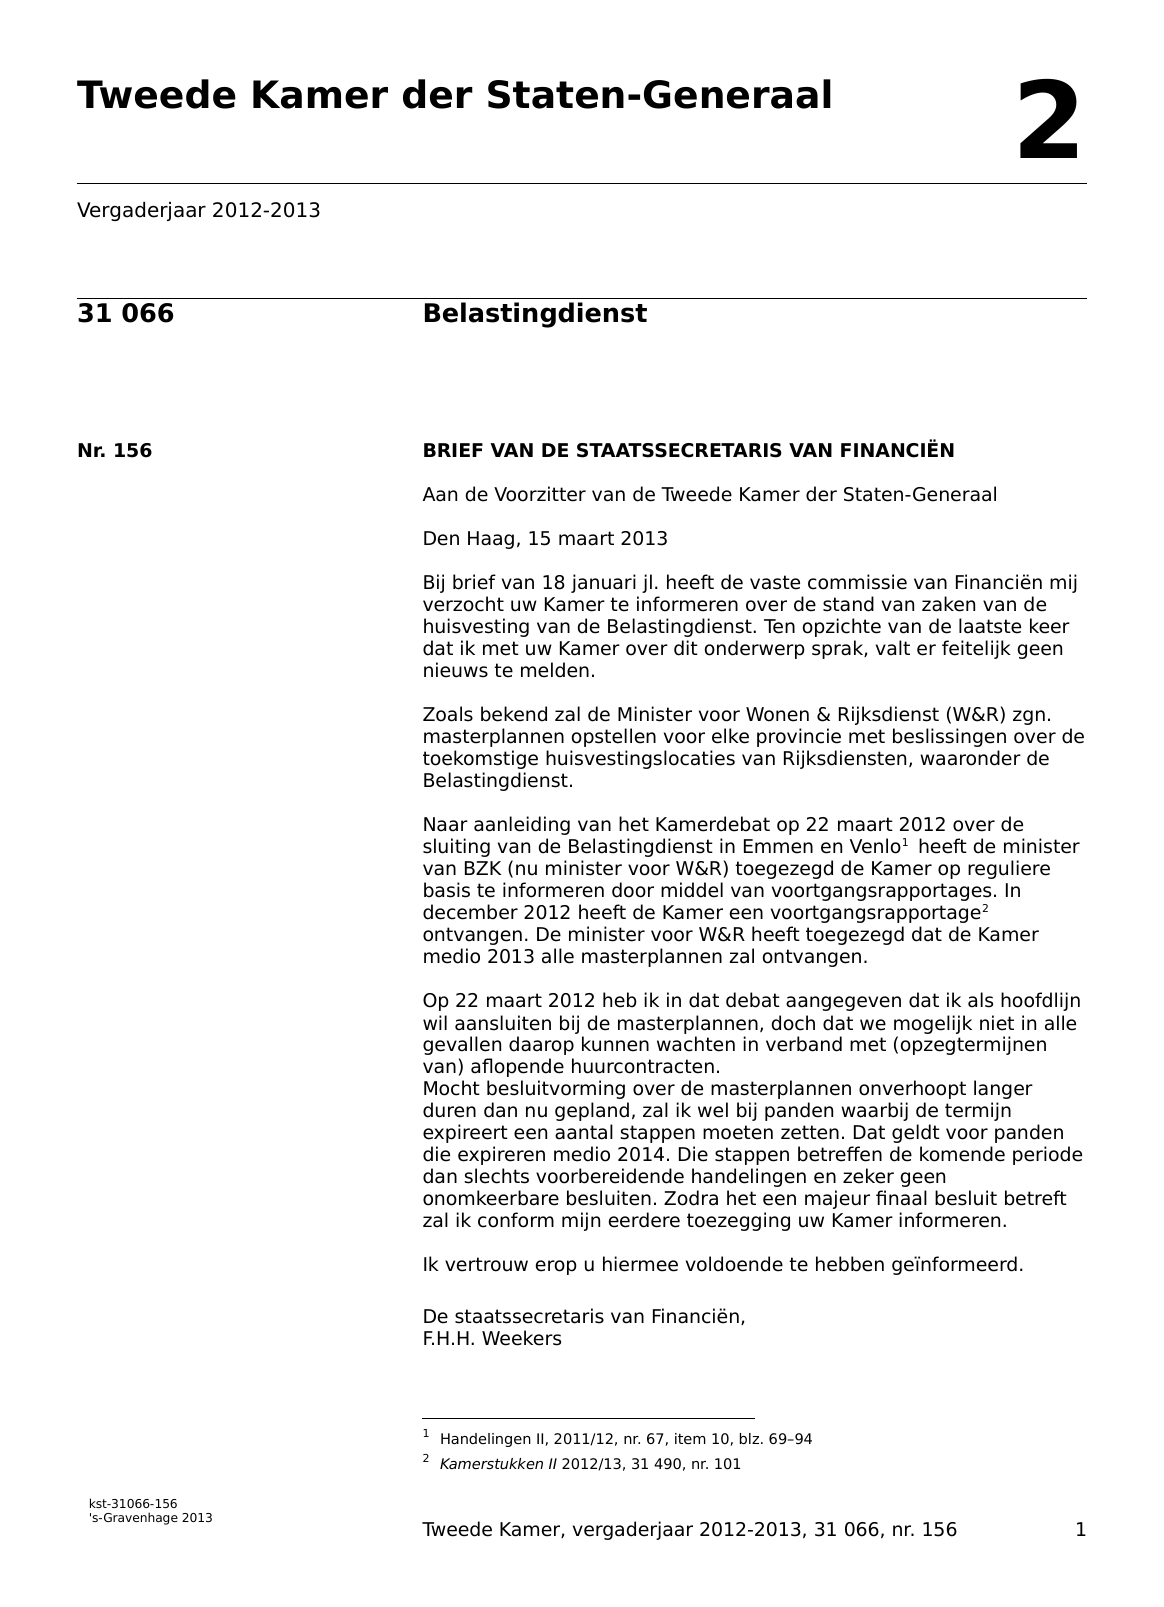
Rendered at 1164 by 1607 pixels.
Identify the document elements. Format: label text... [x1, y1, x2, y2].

text Aan de Voorzitter van de Tweede Kamer der Staten-Generaal [422, 484, 1087, 506]
subtitle Nr. 156 BRIEF VAN DE STAATSSECRETARIS VAN FINANCIËN [77, 440, 1087, 462]
text Op 22 maart 2012 heb ik in dat debat aangegeven dat ik als hoofdlijn wil aansluiten bij de masterplannen, doch dat we mogelijk niet in alle gevallen daarop kunnen wachten in verband met (opzegtermijnen van) aflopende huurcontracten. [422, 990, 1087, 1078]
text Bij brief van 18 januari jl. heeft de vaste commissie van Financiën mij verzocht uw Kamer te informeren over de stand van zaken van de huisvesting van de Belastingdienst. Ten opzichte van de laatste keer dat ik met uw Kamer over dit onderwerp sprak, valt er feitelijk geen nieuws te melden. [422, 572, 1087, 682]
text 's-Gravenhage 2013 [88, 1511, 323, 1525]
text kst-31066-156 [88, 1497, 323, 1511]
text Zoals bekend zal de Minister voor Wonen & Rijksdienst (W&R) zgn. masterplannen opstellen voor elke provincie met beslissingen over de toekomstige huisvestingslocaties van Rijksdiensten, waaronder de Belastingdienst. [422, 704, 1087, 792]
table_header 2 [886, 59, 1087, 183]
text Kamerstukken II 2012/13, 31 490, nr. 101 [422, 1452, 1087, 1474]
table_header Tweede Kamer der Staten-Generaal [77, 59, 886, 183]
table_cell Vergaderjaar 2012-2013 [77, 184, 1087, 298]
text Naar aanleiding van het Kamerdebat op 22 maart 2012 over de sluiting van de Belastingdienst in Emmen en Venlo heeft de minister van BZK (nu minister voor W&R) toegezegd de Kamer op reguliere basis te informeren door middel van voortgangsrapportages. In december 2012 heeft de Kamer een voortgangsrapportage ontvangen. De minister voor W&R heeft toegezegd dat de Kamer medio 2013 alle masterplannen zal ontvangen. [422, 814, 1087, 968]
subtitle 31 066 Belastingdienst [77, 299, 1087, 329]
text Den Haag, 15 maart 2013 [422, 528, 1087, 550]
text De staatssecretaris van Financiën, F.H.H. Weekers [422, 1306, 1087, 1350]
text Mocht besluitvorming over de masterplannen onverhoopt langer duren dan nu gepland, zal ik wel bij panden waarbij de termijn expireert een aantal stappen moeten zetten. Dat geldt voor panden die expireren medio 2014. Die stappen betreffen de komende periode dan slechts voorbereidende handelingen en zeker geen onomkeerbare besluiten. Zodra het een majeur finaal besluit betreft zal ik conform mijn eerdere toezegging uw Kamer informeren. [422, 1078, 1087, 1232]
text Ik vertrouw erop u hiermee voldoende te hebben geïnformeerd. [422, 1254, 1087, 1276]
text Handelingen II, 2011/12, nr. 67, item 10, blz. 69–94 [422, 1427, 1087, 1449]
